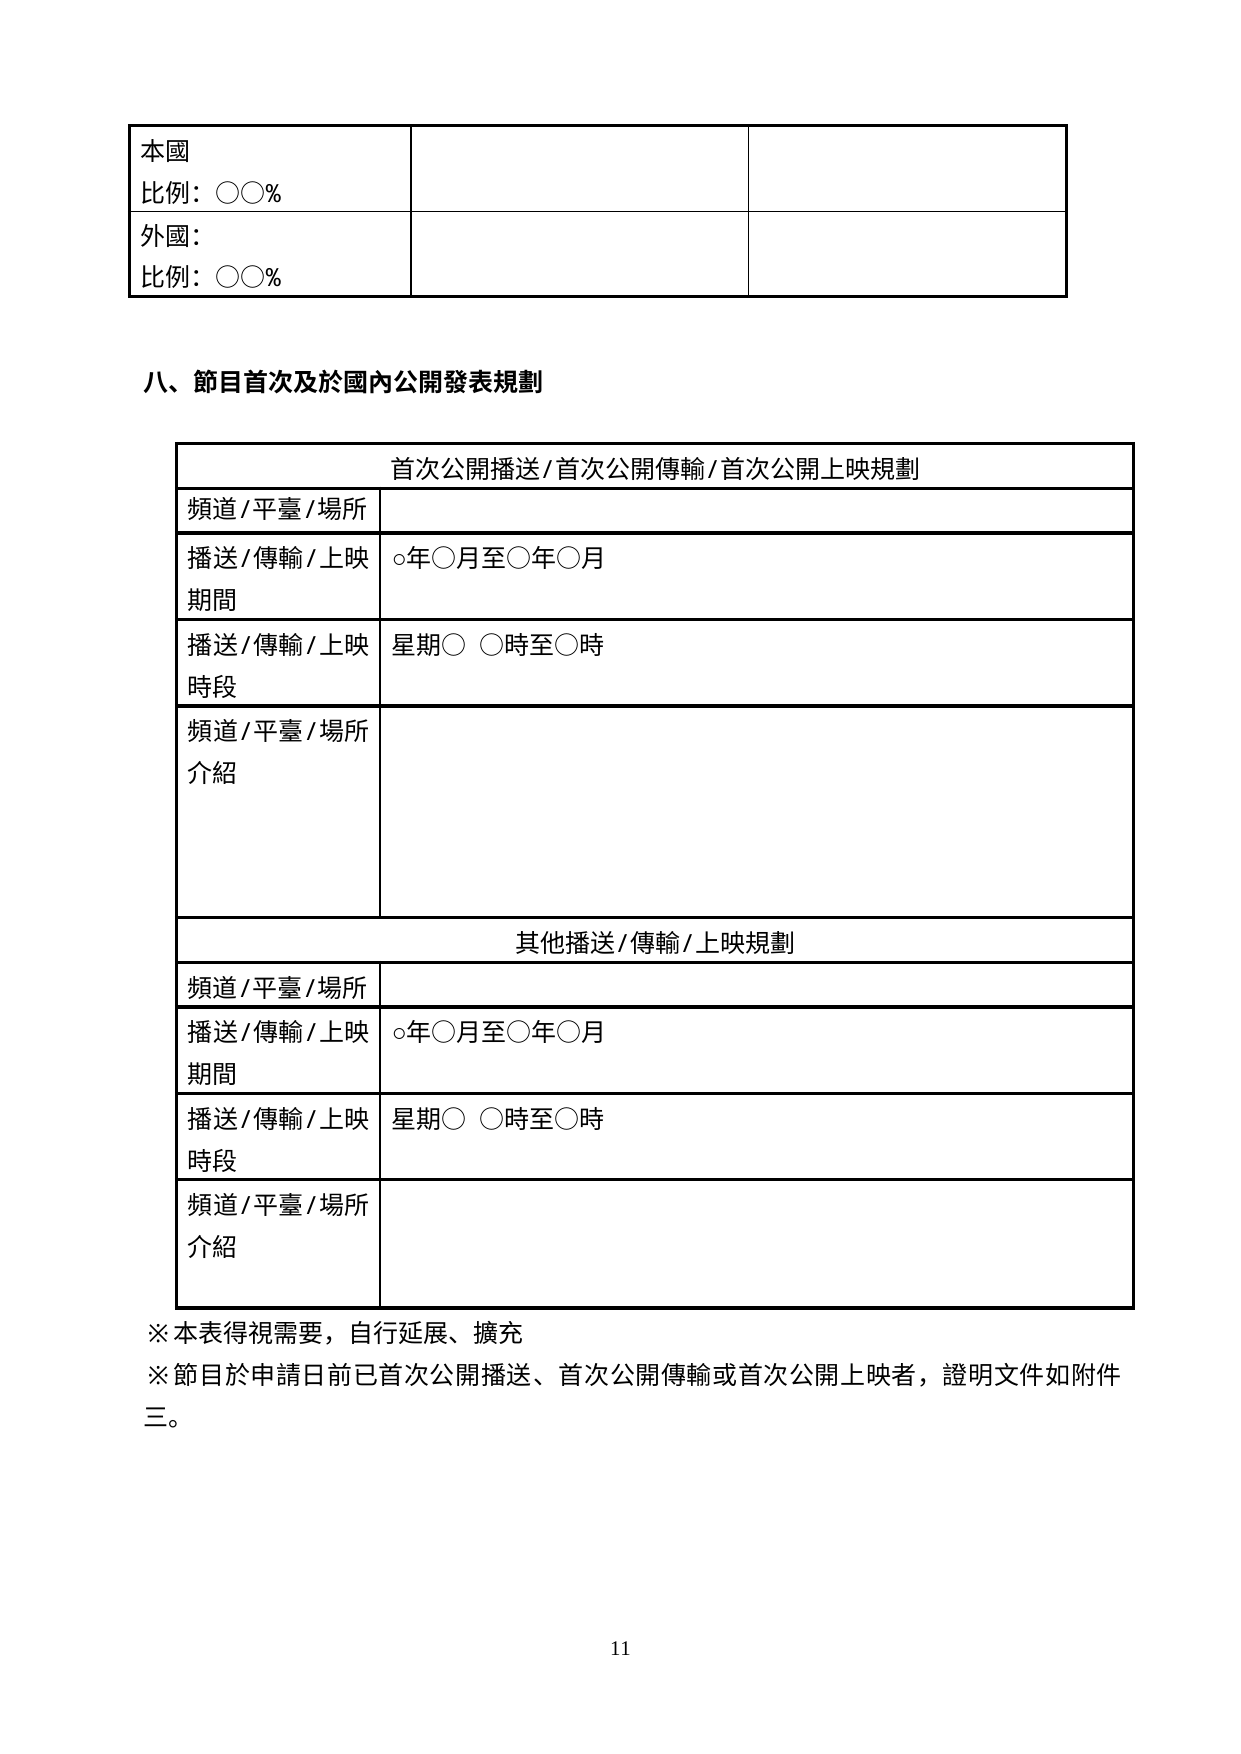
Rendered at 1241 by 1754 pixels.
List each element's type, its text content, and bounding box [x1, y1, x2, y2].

table_cell ○年○月至○年○月 [381, 1009, 1132, 1092]
table_cell 播送/傳輸/上映期間 [178, 1009, 379, 1092]
table_cell 外國： 比例：○○% [131, 212, 410, 295]
table_cell 其他播送/傳輸/上映規劃 [178, 919, 1132, 961]
table_cell 頻道/平臺/場所介紹 [178, 1181, 379, 1306]
table_cell ○年○月至○年○月 [381, 535, 1132, 618]
table_cell 播送/傳輸/上映期間 [178, 535, 379, 618]
text ※節目於申請日前已首次公開播送、首次公開傳輸或首次公開上映者，證明文件如附件三。 [143, 1351, 1122, 1434]
text 八、節目首次及於國內公開發表規劃 [143, 358, 1122, 400]
table_cell 頻道/平臺/場所 [178, 964, 379, 1005]
table_cell 播送/傳輸/上映時段 [178, 621, 379, 704]
table_cell [412, 127, 748, 211]
table_cell 星期○ ○時至○時 [381, 1095, 1132, 1178]
table_cell 頻道/平臺/場所 [178, 490, 379, 531]
table_cell 播送/傳輸/上映時段 [178, 1095, 379, 1178]
text ※本表得視需要，自行延展、擴充 [143, 1309, 1122, 1351]
table_cell [749, 212, 1065, 295]
table_cell 本國 比例：○○% [131, 127, 410, 211]
table_cell [381, 1181, 1132, 1306]
table_cell 星期○ ○時至○時 [381, 621, 1132, 704]
table_cell [381, 490, 1132, 531]
table_cell [381, 708, 1132, 916]
table_header 首次公開播送/首次公開傳輸/首次公開上映規劃 [178, 445, 1132, 487]
table_cell [381, 964, 1132, 1005]
table_cell [412, 212, 748, 295]
table_cell [749, 127, 1065, 211]
table_cell 頻道/平臺/場所介紹 [178, 708, 379, 916]
